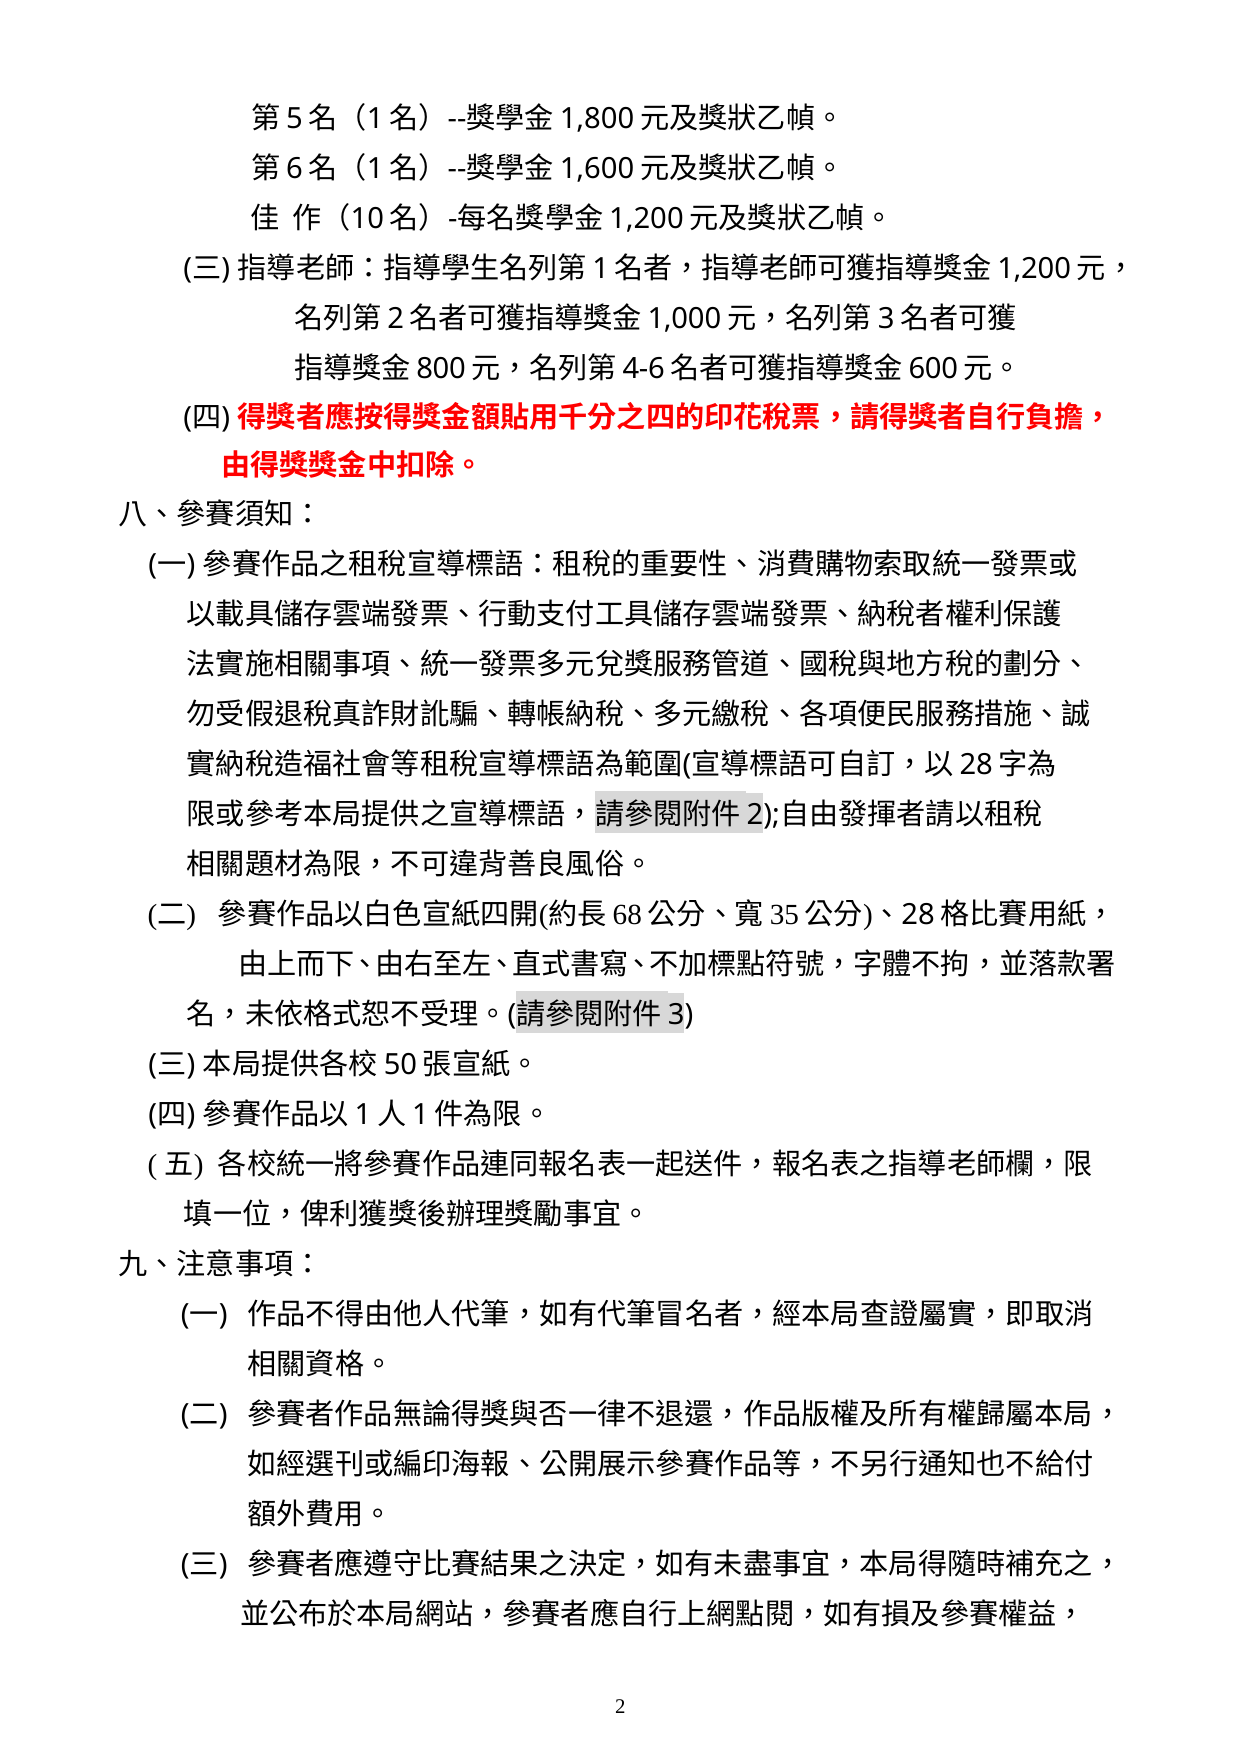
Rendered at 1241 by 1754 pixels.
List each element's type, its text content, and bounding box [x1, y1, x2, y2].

list (四) 得獎者應按得獎金額貼用千分之四的印花稅票，請得獎者自行負擔， [183, 389, 1122, 437]
list 作品不得由他人代筆，如有代筆冒名者，經本局查證屬實，即取消 [181, 1284, 1122, 1334]
text 名，未依格式恕不受理。(請參閱附件3) [118, 984, 1122, 1034]
list 以載具儲存雲端發票、行動支付工具儲存雲端發票、納稅者權利保護 [118, 584, 1122, 634]
list 參賽者作品無論得獎與否一律不退還，作品版權及所有權歸屬本局， [181, 1384, 1122, 1434]
list 八、參賽須知： [118, 484, 1122, 534]
list (二) 參賽作品以白色宣紙四開(約長68公分、寬35公分)、28格比賽用紙， [118, 884, 1122, 934]
list 相關題材為限，不可違背善良風俗。 [118, 834, 1122, 884]
list 相關資格。 [181, 1334, 1122, 1384]
list 參賽者應遵守比賽結果之決定，如有未盡事宜，本局得隨時補充之， 並公布於本局網站，參賽者應自行上網點閱，如有損及參賽權益， [181, 1534, 1122, 1634]
list 指導獎金800元，名列第4-6名者可獲指導獎金600元。 [183, 339, 1122, 389]
text 佳 作（10名）-每名獎學金1,200元及獎狀乙幀。 [242, 189, 1122, 239]
list 限或參考本局提供之宣導標語，請參閱附件2);自由發揮者請以租稅 [118, 784, 1122, 834]
list (三) 本局提供各校50張宣紙。 [118, 1034, 1122, 1084]
text 由上而下、由右至左、直式書寫、不加標點符號，字體不拘，並落款署 [223, 934, 1122, 984]
list 法實施相關事項、統一發票多元兌獎服務管道、國稅與地方稅的劃分、 [118, 634, 1122, 684]
list 勿受假退稅真詐財訛騙、轉帳納稅、多元繳稅、各項便民服務措施、誠 [118, 684, 1122, 734]
list 填一位，俾利獲獎後辦理獎勵事宜。 [118, 1184, 1122, 1234]
list 如經選刊或編印海報、公開展示參賽作品等，不另行通知也不給付 [181, 1434, 1122, 1484]
list 由得獎獎金中扣除。 [183, 437, 1122, 484]
list 實納稅造福社會等租稅宣導標語為範圍(宣導標語可自訂，以28字為 [118, 734, 1122, 784]
text 第6名（1名）--獎學金1,600元及獎狀乙幀。 [243, 139, 1122, 189]
list ( 五) 各校統一將參賽作品連同報名表一起送件，報名表之指導老師欄，限 [118, 1134, 1122, 1184]
list (一) 參賽作品之租稅宣導標語：租稅的重要性、消費購物索取統一發票或 [118, 534, 1122, 584]
list 額外費用。 [181, 1484, 1122, 1534]
text 第5名（1名）--獎學金1,800元及獎狀乙幀。 [243, 89, 1122, 139]
list (四) 參賽作品以1人1件為限。 [118, 1084, 1122, 1134]
list (三) 指導老師：指導學生名列第1名者，指導老師可獲指導獎金1,200元， [183, 239, 1122, 289]
list 九、注意事項： [118, 1234, 1122, 1284]
list 名列第2名者可獲指導獎金1,000元，名列第3名者可獲 [183, 289, 1122, 339]
